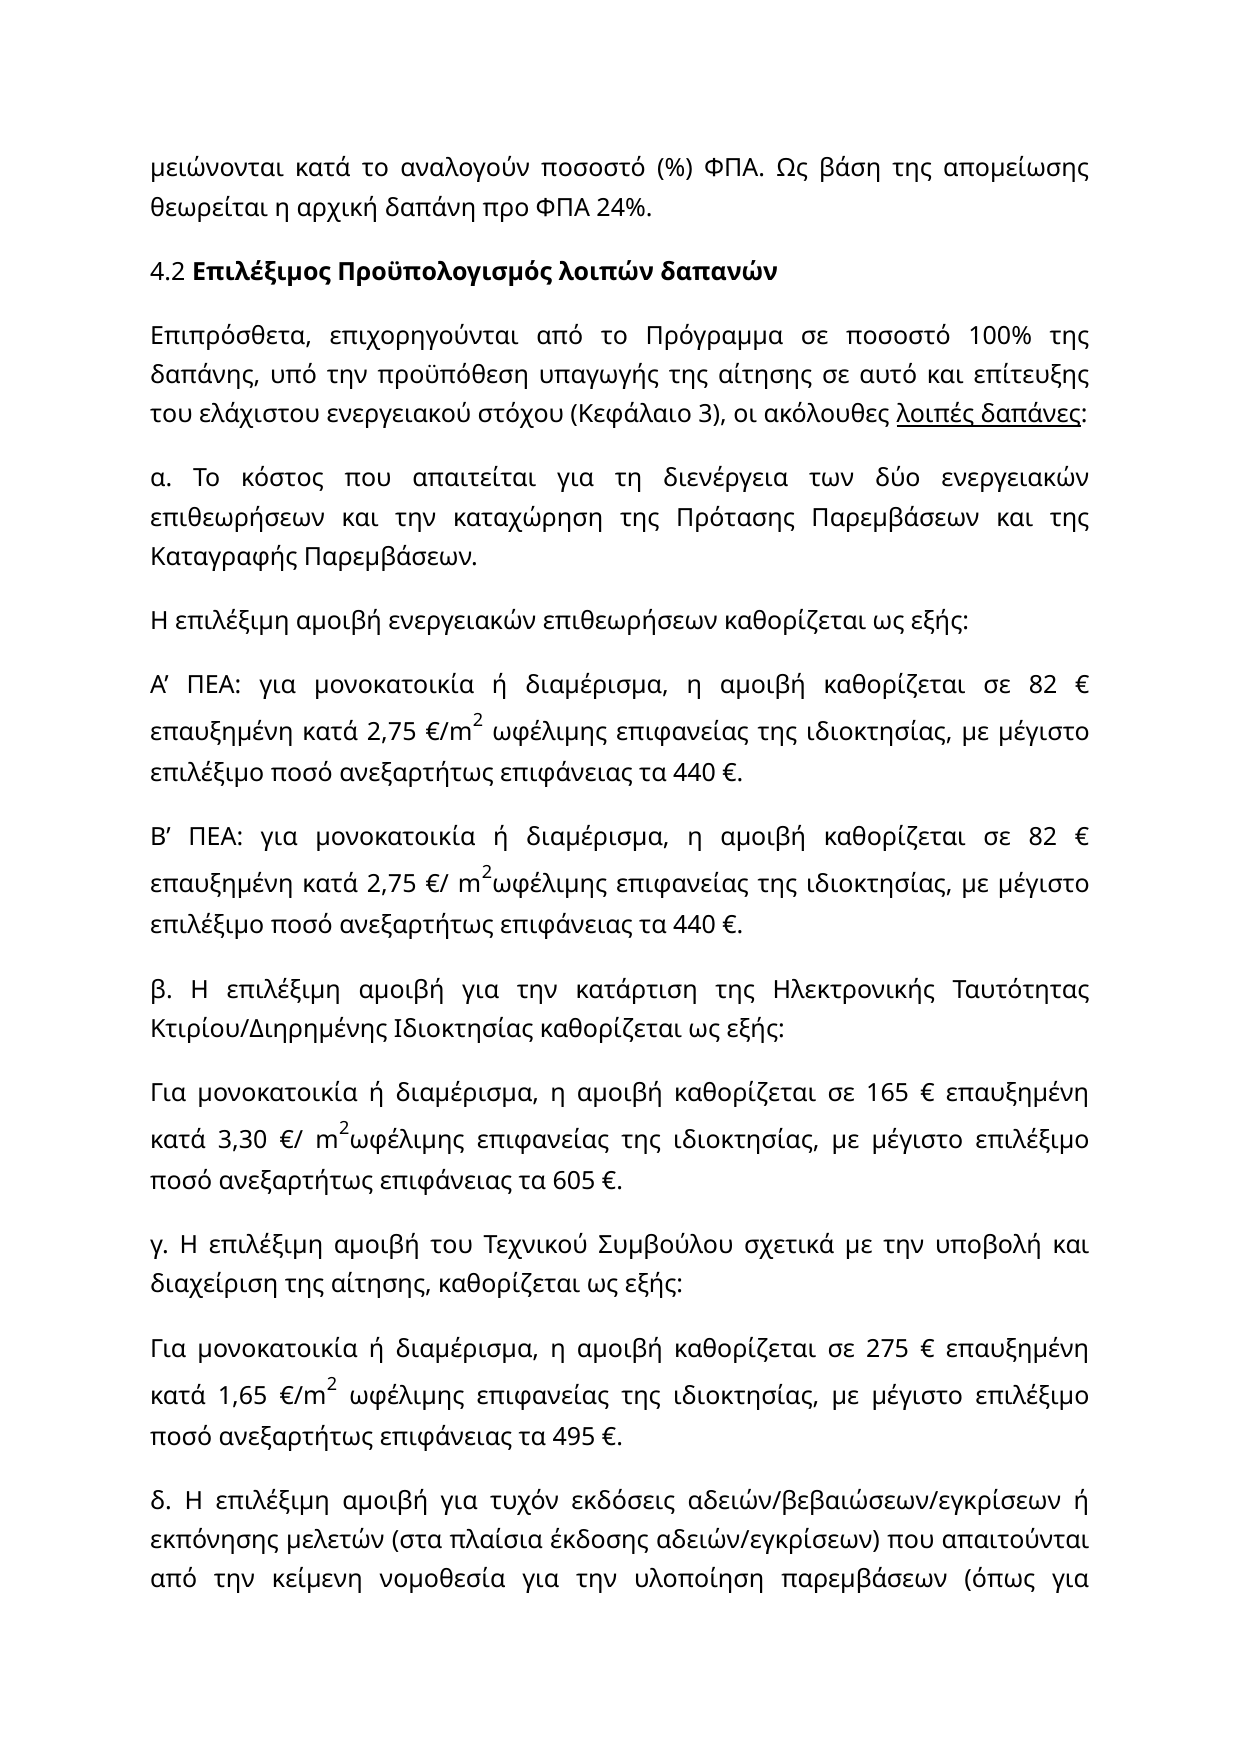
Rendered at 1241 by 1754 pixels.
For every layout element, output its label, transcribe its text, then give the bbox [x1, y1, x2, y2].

text Α’ ΠΕΑ: για μονοκατοικία ή διαμέρισμα, η αμοιβή καθορίζεται σε 82 € επαυξημένη κατά 2,75 €/m2 ωφέλιμης επιφανείας της ιδιοκτησίας, με μέγιστο επιλέξιμο ποσό ανεξαρτήτως επιφάνειας τα 440 €. [150, 667, 1090, 789]
text Για μονοκατοικία ή διαμέρισμα, η αμοιβή καθορίζεται σε 165 € επαυξημένη κατά 3,30 €/ m2ωφέλιμης επιφανείας της ιδιοκτησίας, με μέγιστο επιλέξιμο ποσό ανεξαρτήτως επιφάνειας τα 605 €. [150, 1074, 1090, 1197]
text H επιλέξιμη αμοιβή ενεργειακών επιθεωρήσεων καθορίζεται ως εξής: [150, 602, 1090, 637]
text μειώνονται κατά το αναλογούν ποσοστό (%) ΦΠΑ. Ως βάση της απομείωσης θεωρείται η αρχική δαπάνη προ ΦΠΑ 24%. [150, 150, 1090, 223]
text Β’ ΠΕΑ: για μονοκατοικία ή διαμέρισμα, η αμοιβή καθορίζεται σε 82 € επαυξημένη κατά 2,75 €/ m2ωφέλιμης επιφανείας της ιδιοκτησίας, με μέγιστο επιλέξιμο ποσό ανεξαρτήτως επιφάνειας τα 440 €. [150, 819, 1090, 941]
text γ. H επιλέξιμη αμοιβή του Τεχνικού Συμβούλου σχετικά με την υποβολή και διαχείριση της αίτησης, καθορίζεται ως εξής: [150, 1227, 1090, 1300]
text 4.2 Επιλέξιμος Προϋπολογισμός λοιπών δαπανών [150, 253, 1090, 287]
text δ. H επιλέξιμη αμοιβή για τυχόν εκδόσεις αδειών/βεβαιώσεων/εγκρίσεων ή εκπόνησης μελετών (στα πλαίσια έκδοσης αδειών/εγκρίσεων) που απαιτούνται από την κείμενη νομοθεσία για την υλοποίηση παρεμβάσεων (όπως για [150, 1482, 1090, 1595]
text Για μονοκατοικία ή διαμέρισμα, η αμοιβή καθορίζεται σε 275 € επαυξημένη κατά 1,65 €/m2 ωφέλιμης επιφανείας της ιδιοκτησίας, με μέγιστο επιλέξιμο ποσό ανεξαρτήτως επιφάνειας τα 495 €. [150, 1330, 1090, 1452]
text β. H επιλέξιμη αμοιβή για την κατάρτιση της Ηλεκτρονικής Ταυτότητας Κτιρίου/Διηρημένης Ιδιοκτησίας καθορίζεται ως εξής: [150, 971, 1090, 1044]
text α. Το κόστος που απαιτείται για τη διενέργεια των δύο ενεργειακών επιθεωρήσεων και την καταχώρηση της Πρότασης Παρεμβάσεων και της Καταγραφής Παρεμβάσεων. [150, 460, 1090, 572]
text Επιπρόσθετα, επιχορηγούνται από το Πρόγραμμα σε ποσοστό 100% της δαπάνης, υπό την προϋπόθεση υπαγωγής της αίτησης σε αυτό και επίτευξης του ελάχιστου ενεργειακού στόχου (Κεφάλαιο 3), οι ακόλουθες λοιπές δαπάνες: [150, 317, 1090, 430]
